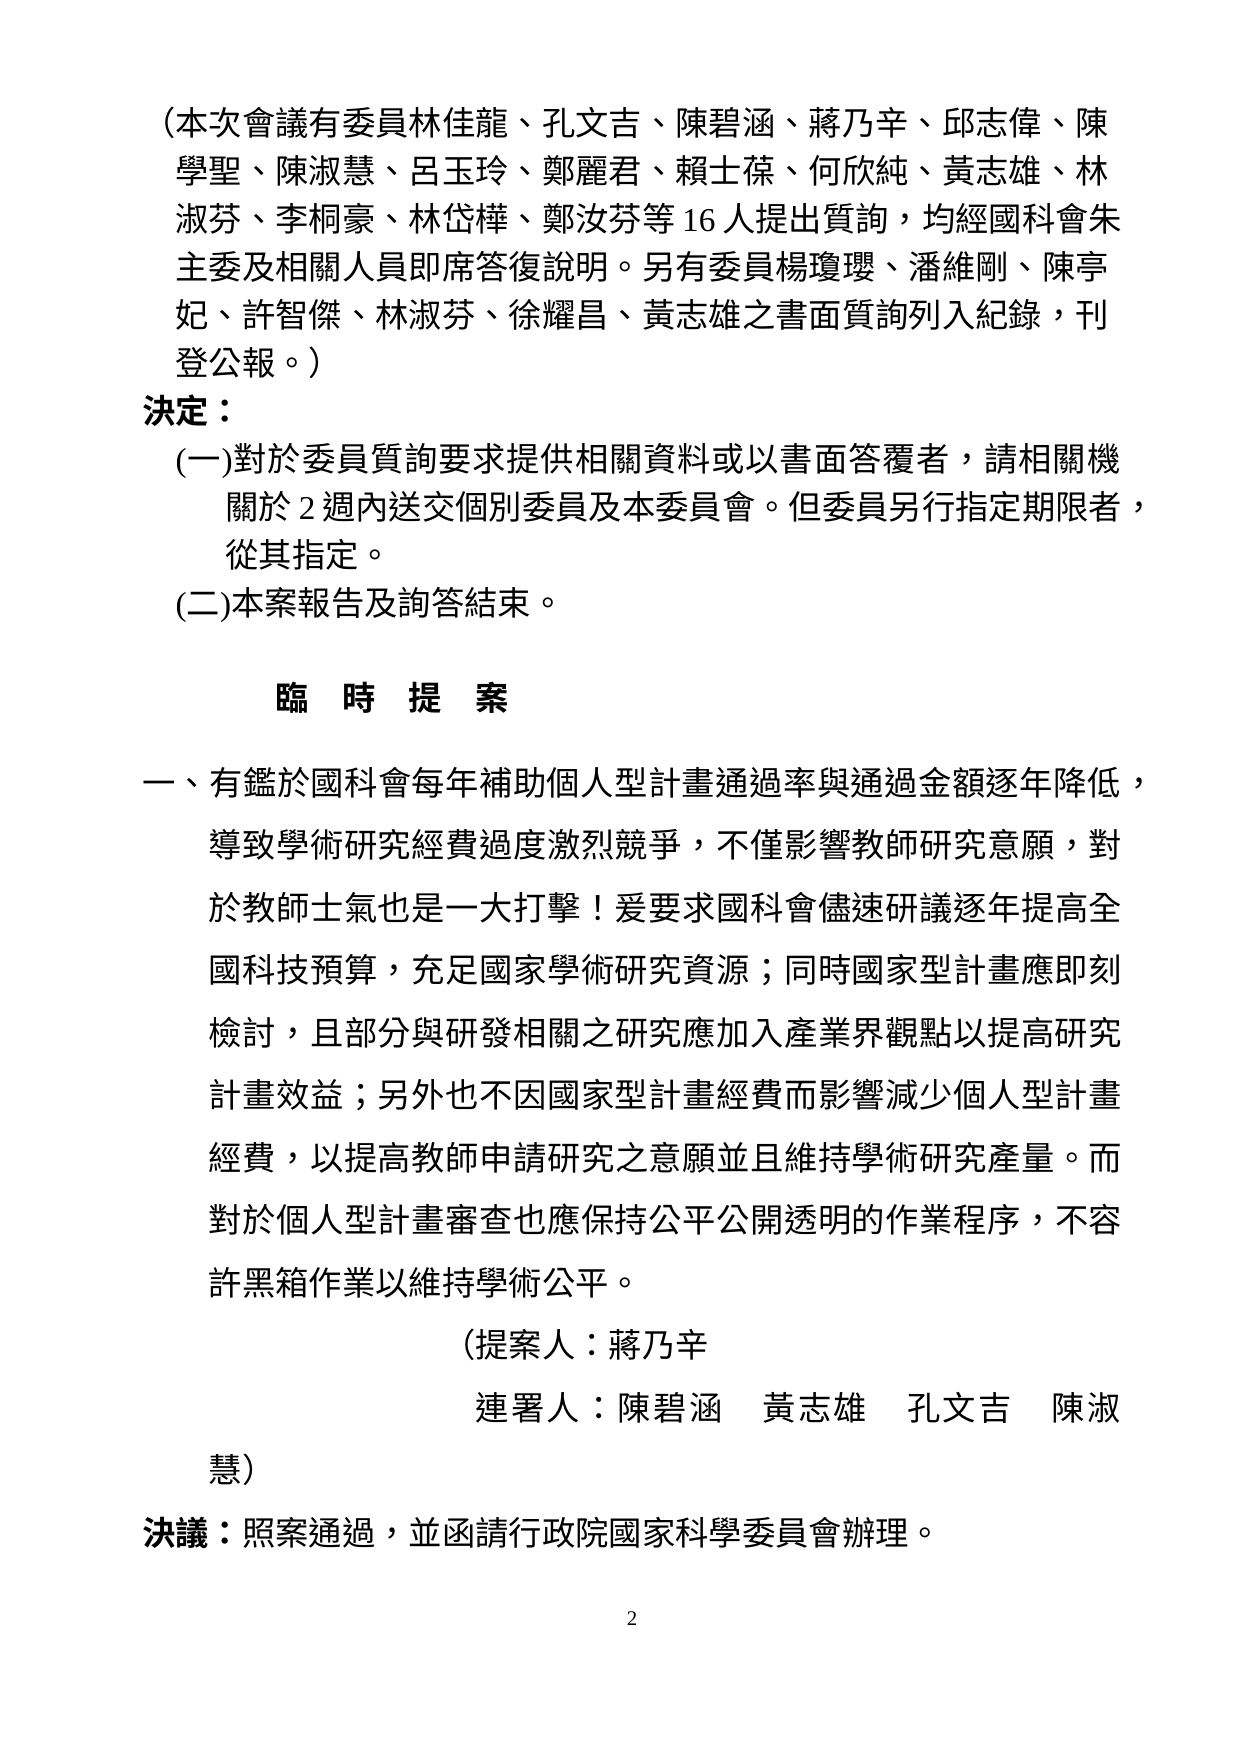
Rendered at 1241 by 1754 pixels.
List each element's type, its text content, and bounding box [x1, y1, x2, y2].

text 臨 時 提 案 [142, 672, 1120, 720]
text (一)對於委員質詢要求提供相關資料或以書面答覆者，請相關機關於2週內送交個別委員及本委員會。但委員另行指定期限者，從其指定。 [175, 433, 1122, 577]
text 決定： [142, 385, 1120, 433]
text (二)本案報告及詢答結束。 [175, 577, 1122, 624]
text （提案人：蔣乃辛 [142, 1302, 1122, 1364]
text 連署人：陳碧涵 黃志雄 孔文吉 陳淑慧） [208, 1364, 1122, 1489]
text （本次會議有委員林佳龍、孔文吉、陳碧涵、蔣乃辛、邱志偉、陳學聖、陳淑慧、呂玉玲、鄭麗君、賴士葆、何欣純、黃志雄、林淑芬、李桐豪、林岱樺、鄭汝芬等16人提出質詢，均經國科會朱主委及相關人員即席答復說明。另有委員楊瓊瓔、潘維剛、陳亭妃、許智傑、林淑芬、徐耀昌、黃志雄之書面質詢列入紀錄，刊登公報。） [142, 97, 1122, 385]
text 一、有鑑於國科會每年補助個人型計畫通過率與通過金額逐年降低，導致學術研究經費過度激烈競爭，不僅影響教師研究意願，對於教師士氣也是一大打擊！爰要求國科會儘速研議逐年提高全國科技預算，充足國家學術研究資源；同時國家型計畫應即刻檢討，且部分與研發相關之研究應加入產業界觀點以提高研究計畫效益；另外也不因國家型計畫經費而影響減少個人型計畫經費，以提高教師申請研究之意願並且維持學術研究產量。而對於個人型計畫審查也應保持公平公開透明的作業程序，不容許黑箱作業以維持學術公平。 [142, 739, 1122, 1302]
text 決議：照案通過，並函請行政院國家科學委員會辦理。 [142, 1489, 1122, 1552]
